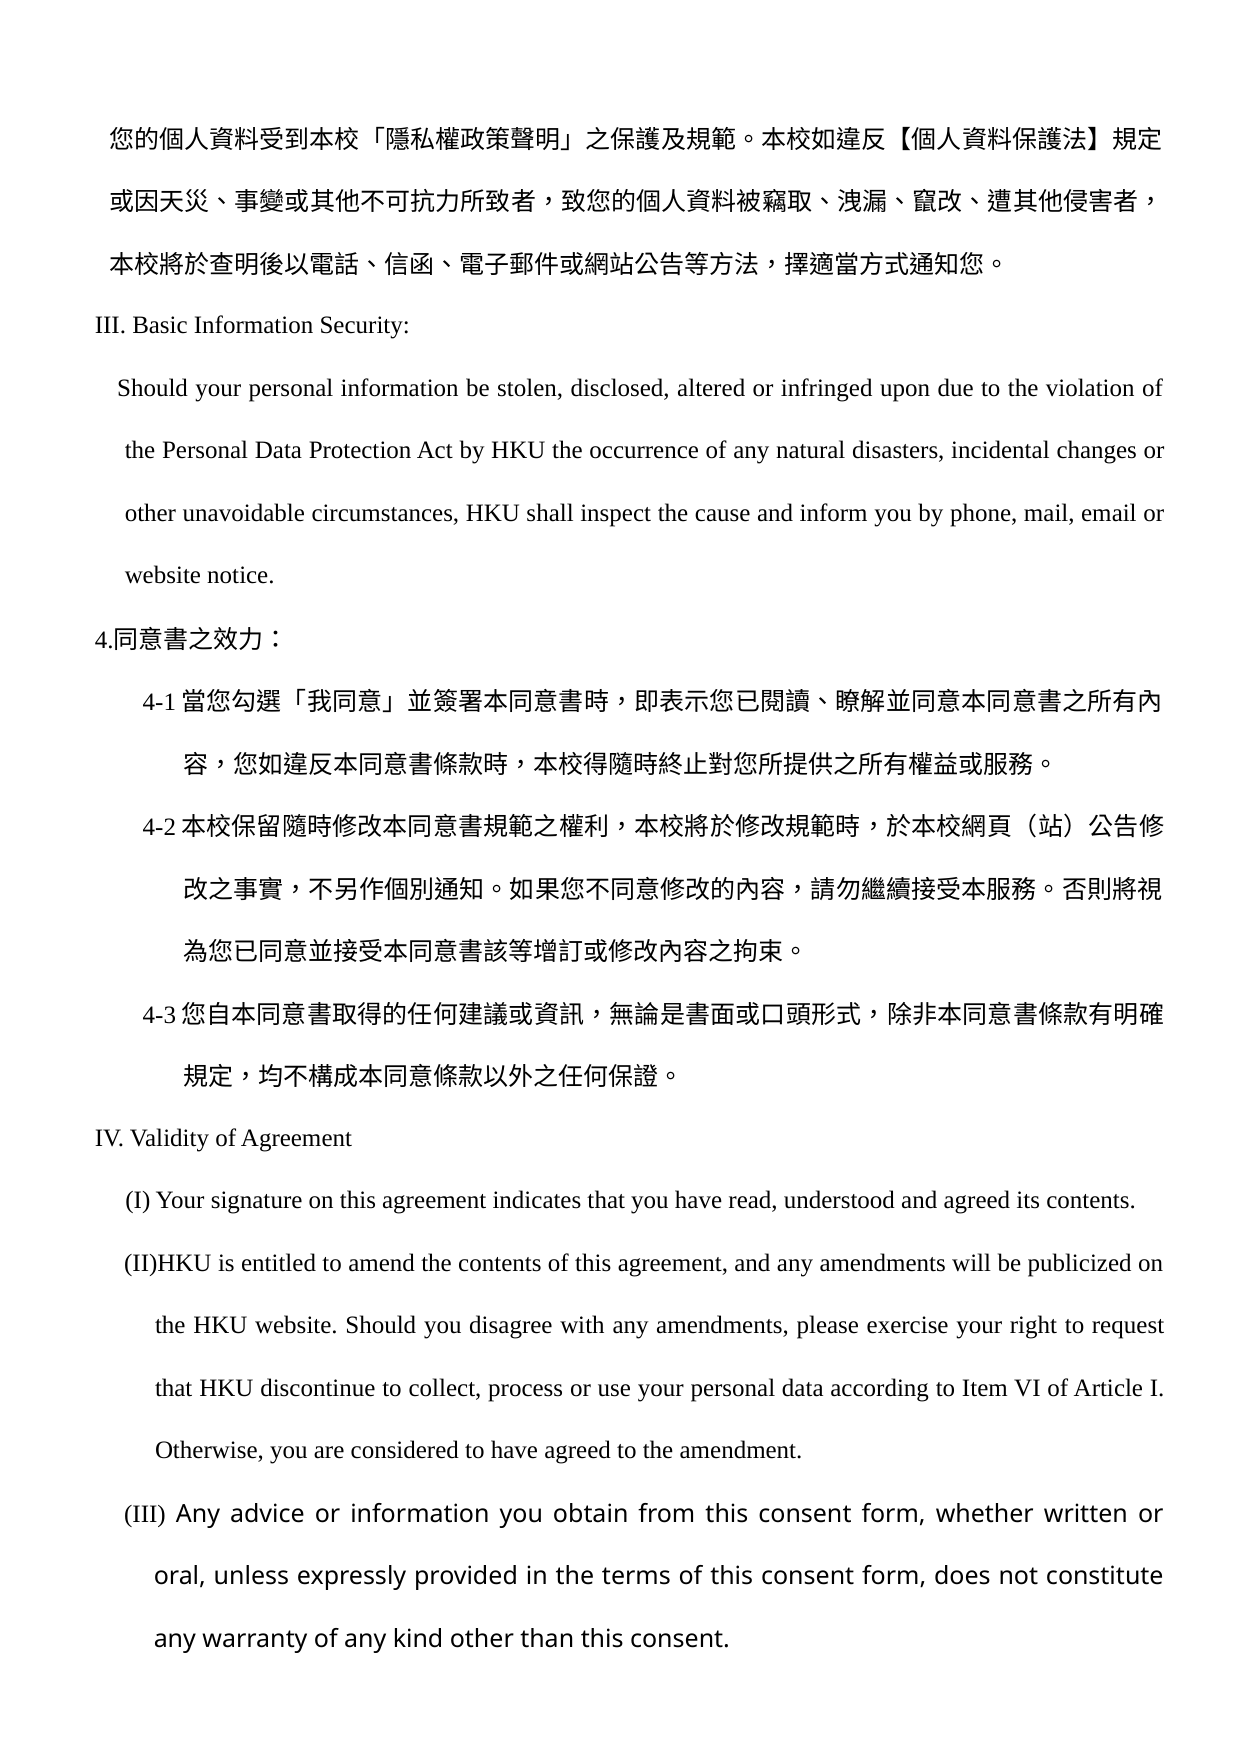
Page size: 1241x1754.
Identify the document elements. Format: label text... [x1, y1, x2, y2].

text III. Basic Information Security: [94, 283, 1165, 346]
text 4.同意書之效力： [94, 596, 1165, 658]
text (III) Any advice or information you obtain from this consent form, whether written or oral, unless expressly provided in the terms of this consent form, does not constitute any warranty of any kind other than this consent. [124, 1471, 1165, 1658]
text (I) Your signature on this agreement indicates that you have read, understood and agreed its contents. [94, 1158, 1165, 1221]
text 4-2本校保留隨時修改本同意書規範之權利，本校將於修改規範時，於本校網頁（站）公告修改之事實，不另作個別通知。如果您不同意修改的內容，請勿繼續接受本服務。否則將視為您已同意並接受本同意書該等增訂或修改內容之拘束。 [142, 783, 1165, 971]
text 4-3您自本同意書取得的任何建議或資訊，無論是書面或口頭形式，除非本同意書條款有明確規定，均不構成本同意條款以外之任何保證。 [142, 971, 1165, 1096]
text IV. Validity of Agreement [94, 1096, 1165, 1158]
text 您的個人資料受到本校「隱私權政策聲明」之保護及規範。本校如違反【個人資料保護法】規定或因天災、事變或其他不可抗力所致者，致您的個人資料被竊取、洩漏、竄改、遭其他侵害者，本校將於查明後以電話、信函、電子郵件或網站公告等方法，擇適當方式通知您。 [109, 96, 1165, 283]
text Should your personal information be stolen, disclosed, altered or infringed upon due to the violation of the Personal Data Protection Act by HKU the occurrence of any natural disasters, incidental changes or other unavoidable circumstances, HKU shall inspect the cause and inform you by phone, mail, email or website notice. [109, 346, 1165, 596]
text (II)HKU is entitled to amend the contents of this agreement, and any amendments will be publicized on the HKU website. Should you disagree with any amendments, please exercise your right to request that HKU discontinue to collect, process or use your personal data according to Item VI of Article I. Otherwise, you are considered to have agreed to the amendment. [124, 1221, 1165, 1471]
text 4-1當您勾選「我同意」並簽署本同意書時，即表示您已閱讀、瞭解並同意本同意書之所有內容，您如違反本同意書條款時，本校得隨時終止對您所提供之所有權益或服務。 [142, 658, 1165, 783]
